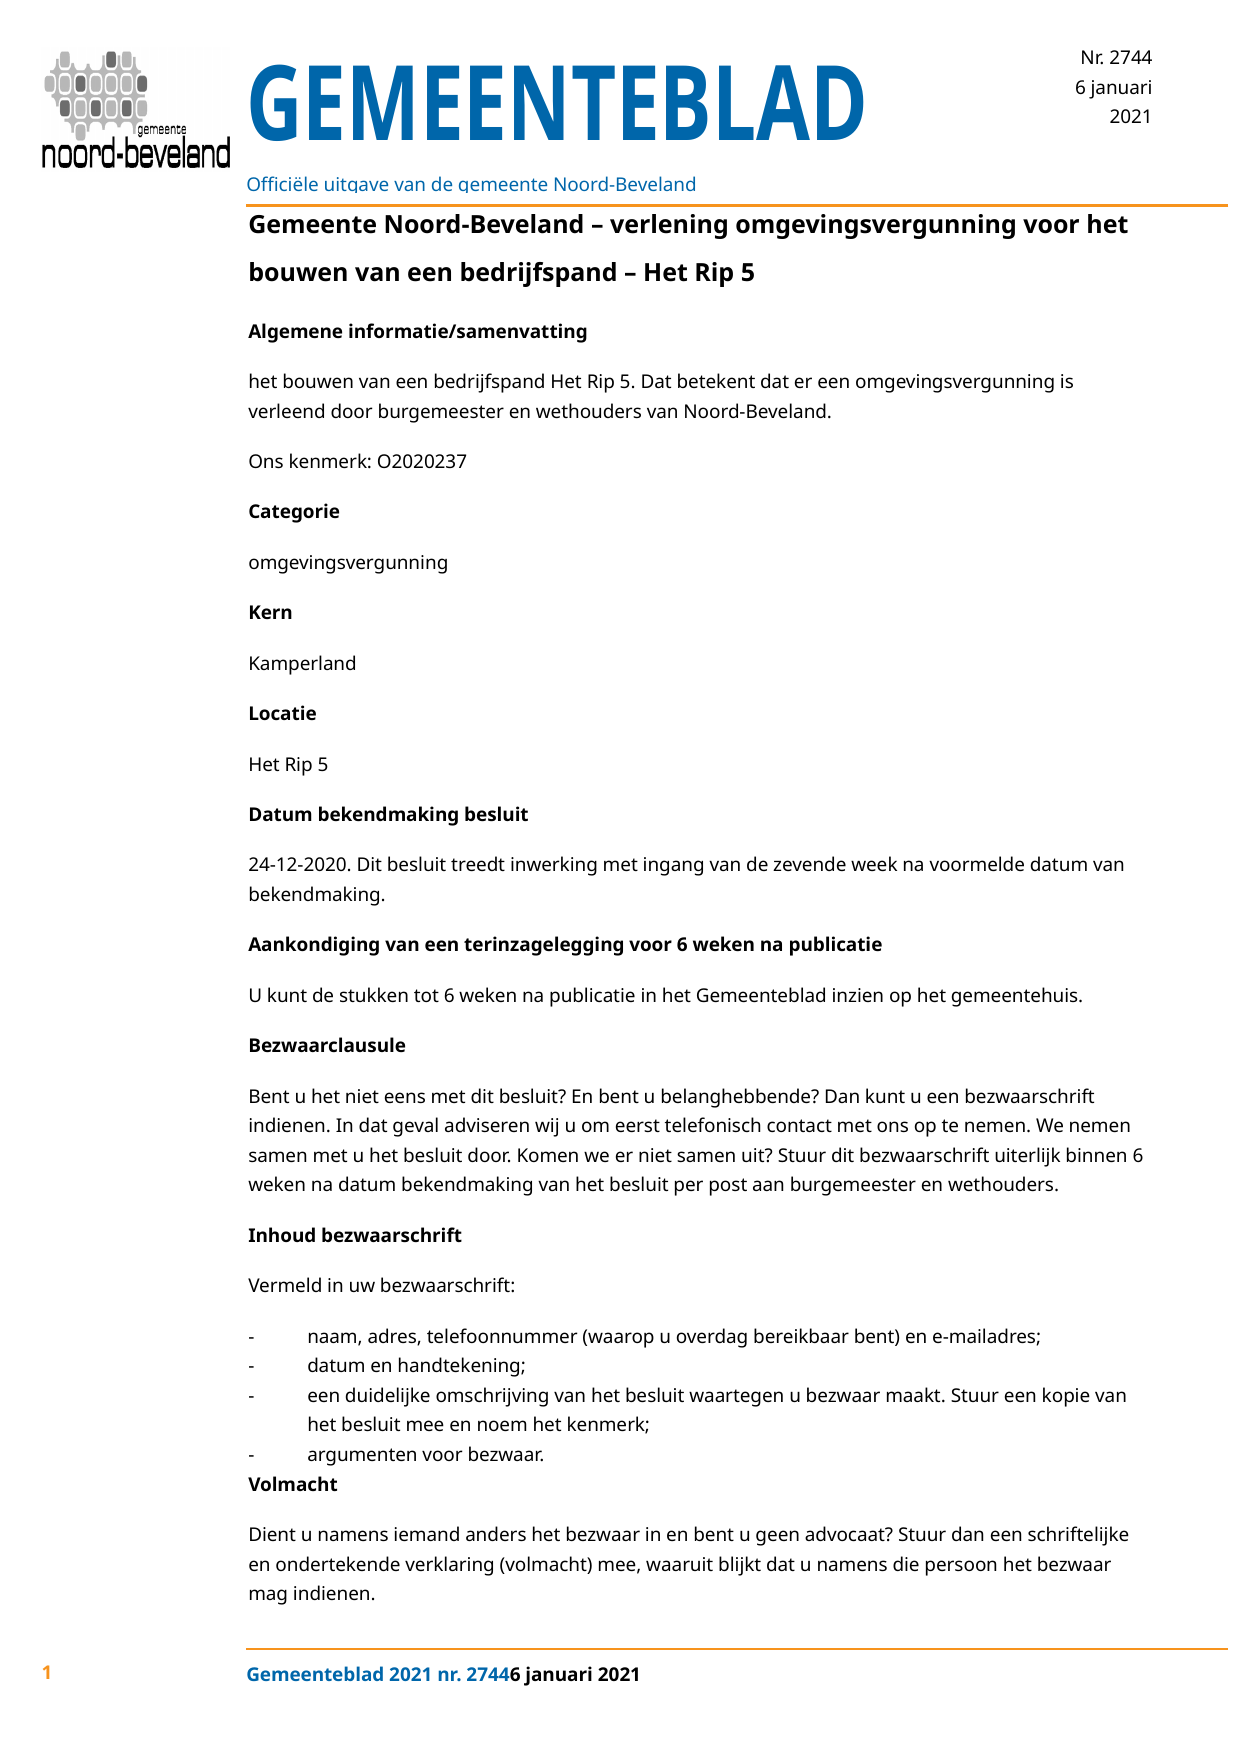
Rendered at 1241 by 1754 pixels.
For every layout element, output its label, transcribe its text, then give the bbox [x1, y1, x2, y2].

text Dient u namens iemand anders het bezwaar in en bent u geen advocaat? Stuur dan een schriftelijke en ondertekende verklaring (volmacht) mee, waaruit blijkt dat u namens die persoon het bezwaar mag indienen. [248, 1521, 1152, 1606]
text Bent u het niet eens met dit besluit? En bent u belanghebbende? Dan kunt u een bezwaarschrift indienen. In dat geval adviseren wij u om eerst telefonisch contact met ons op te nemen. We nemen samen met u het besluit door. Komen we er niet samen uit? Stuur dit bezwaarschrift uiterlijk binnen 6 weken na datum bekendmaking van het besluit per post aan burgemeester en wethouders. [248, 1083, 1152, 1197]
list naam, adres, telefoonnummer (waarop u overdag bereikbaar bent) en e-mailadres; [248, 1323, 1152, 1349]
text Inhoud bezwaarschrift [248, 1222, 1152, 1248]
text 24-12-2020. Dit besluit treedt inwerking met ingang van de zevende week na voormelde datum van bekendmaking. [248, 852, 1152, 907]
text omgevingsvergunning [248, 549, 1152, 575]
text Volmacht [248, 1471, 1152, 1497]
text Gemeente Noord-Beveland – verlening omgevingsvergunning voor het bouwen van een bedrijfspand – Het Rip 5 [248, 207, 1152, 288]
text Kern [248, 599, 1152, 625]
text Het Rip 5 [248, 751, 1152, 777]
list een duidelijke omschrijving van het besluit waartegen u bezwaar maakt. Stuur een kopie van het besluit mee en noem het kenmerk; [248, 1382, 1152, 1437]
list argumenten voor bezwaar. [248, 1441, 1152, 1467]
text Algemene informatie/samenvatting [248, 318, 1152, 344]
text het bouwen van een bedrijfspand Het Rip 5. Dat betekent dat er een omgevingsvergunning is verleend door burgemeester en wethouders van Noord-Beveland. [248, 368, 1152, 424]
list datum en handtekening; [248, 1352, 1152, 1378]
text Vermeld in uw bezwaarschrift: [248, 1272, 1152, 1298]
text Datum bekendmaking besluit [248, 801, 1152, 827]
picture [41, 47, 231, 172]
text U kunt de stukken tot 6 weken na publicatie in het Gemeenteblad inzien op het gemeentehuis. [248, 982, 1152, 1008]
text Aankondiging van een terinzagelegging voor 6 weken na publicatie [248, 932, 1152, 957]
text Locatie [248, 700, 1152, 726]
text Categorie [248, 499, 1152, 524]
text Kamperland [248, 650, 1152, 676]
text Bezwaarclausule [248, 1032, 1152, 1058]
text Ons kenmerk: O2020237 [248, 448, 1152, 474]
